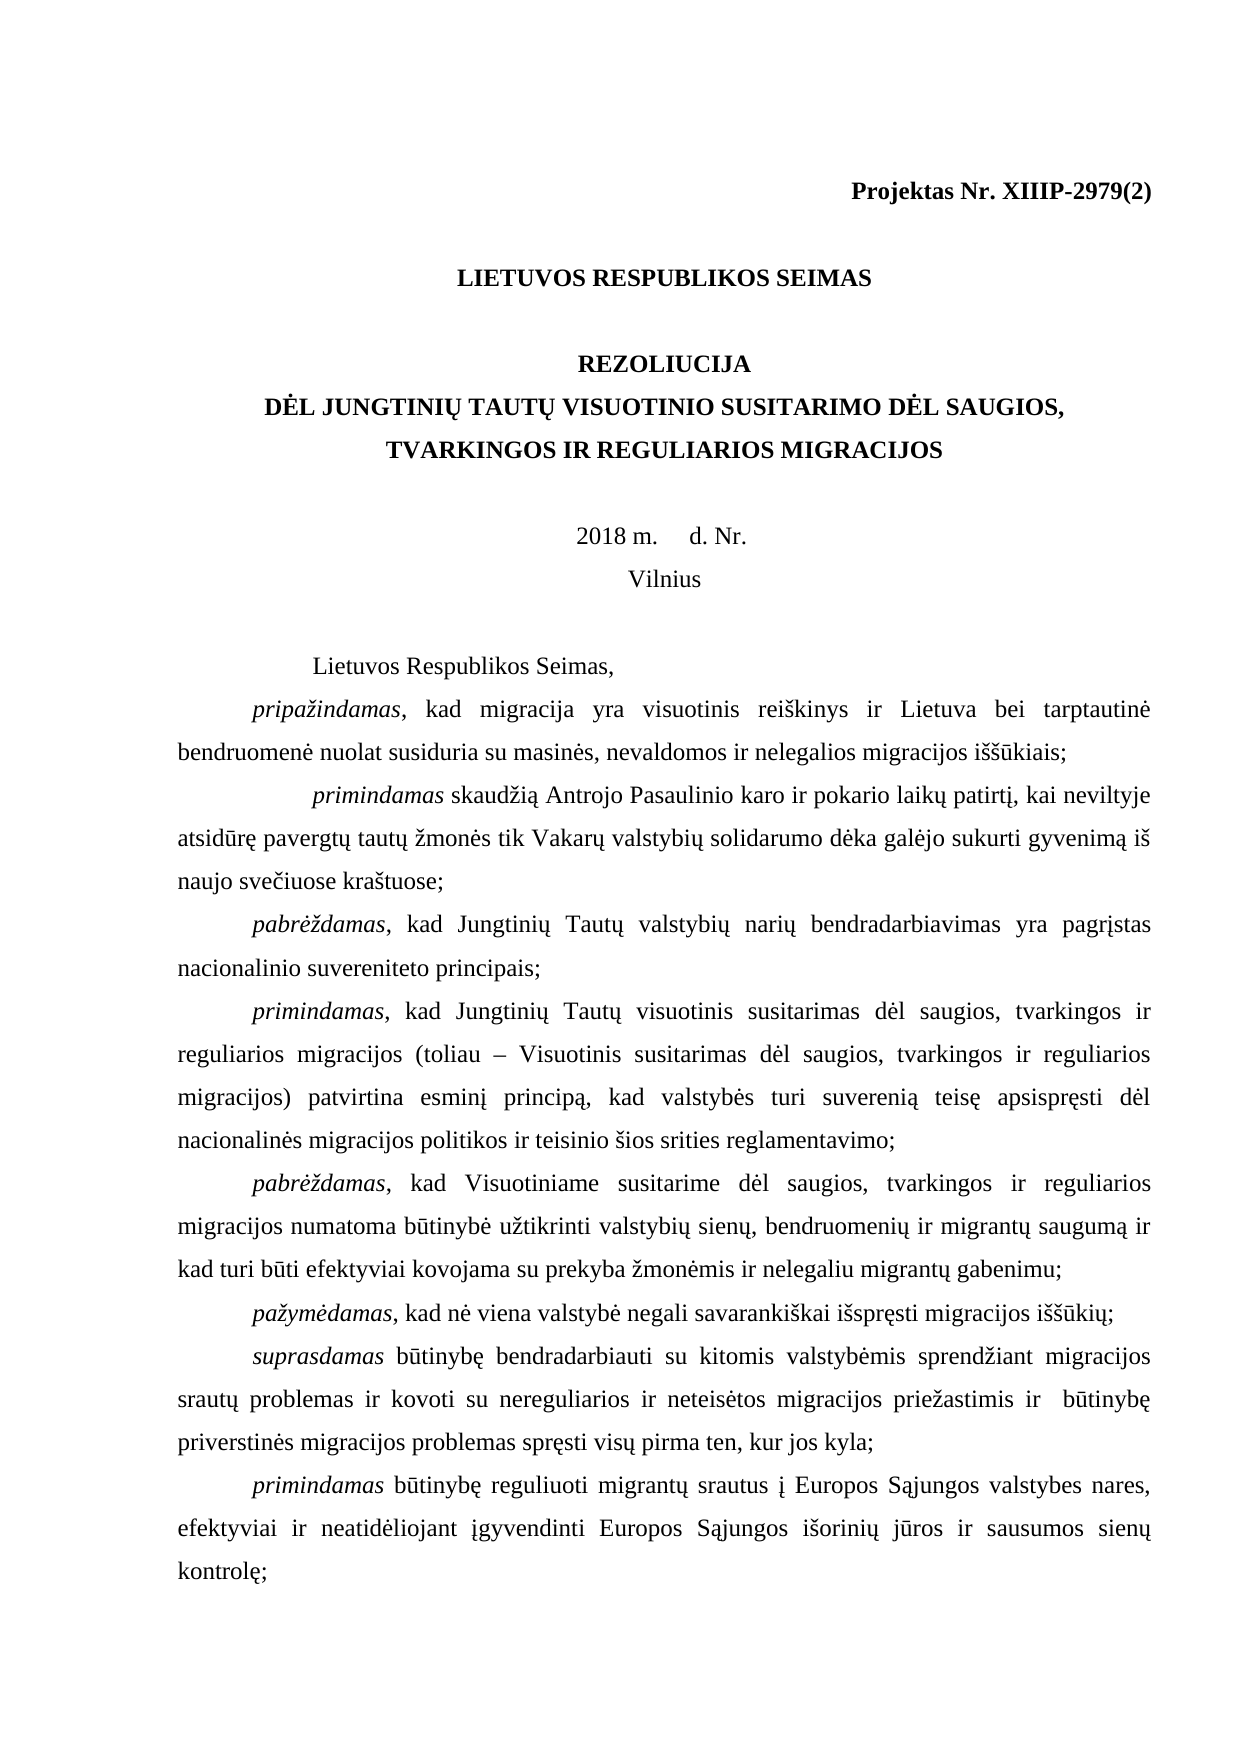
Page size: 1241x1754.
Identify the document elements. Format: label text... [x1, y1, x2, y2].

text Lietuvos Respublikos Seimas, [177, 651, 1152, 679]
text 2018 m. d. Nr. [177, 521, 1152, 550]
text pripažindamas, kad migracija yra visuotinis reiškinys ir Lietuva bei tarptautinė bendruomenė nuolat susiduria su masinės, nevaldomos ir nelegalios migracijos iššūkiais; [177, 694, 1152, 766]
text primindamas, kad Jungtinių Tautų visuotinis susitarimas dėl saugios, tvarkingos ir reguliarios migracijos (toliau – Visuotinis susitarimas dėl saugios, tvarkingos ir reguliarios migracijos) patvirtina esminį principą, kad valstybės turi suverenią teisę apsispręsti dėl nacionalinės migracijos politikos ir teisinio šios srities reglamentavimo; [177, 996, 1152, 1154]
text LIETUVOS RESPUBLIKOS SEIMAS [177, 263, 1152, 291]
text Vilnius [177, 564, 1152, 593]
text primindamas skaudžią Antrojo Pasaulinio karo ir pokario laikų patirtį, kai neviltyje atsidūrę pavergtų tautų žmonės tik Vakarų valstybių solidarumo dėka galėjo sukurti gyvenimą iš naujo svečiuose kraštuose; [177, 780, 1152, 895]
text pabrėždamas, kad Jungtinių Tautų valstybių narių bendradarbiavimas yra pagrįstas nacionalinio suvereniteto principais; [177, 909, 1152, 981]
text pažymėdamas, kad nė viena valstybė negali savarankiškai išspręsti migracijos iššūkių; [177, 1298, 1152, 1326]
text pabrėždamas, kad Visuotiniame susitarime dėl saugios, tvarkingos ir reguliarios migracijos numatoma būtinybė užtikrinti valstybių sienų, bendruomenių ir migrantų saugumą ir kad turi būti efektyviai kovojama su prekyba žmonėmis ir nelegaliu migrantų gabenimu; [177, 1168, 1152, 1283]
text primindamas būtinybę reguliuoti migrantų srautus į Europos Sąjungos valstybes nares, efektyviai ir neatidėliojant įgyvendinti Europos Sąjungos išorinių jūros ir sausumos sienų kontrolę; [177, 1470, 1152, 1585]
text suprasdamas būtinybę bendradarbiauti su kitomis valstybėmis sprendžiant migracijos srautų problemas ir kovoti su nereguliarios ir neteisėtos migracijos priežastimis ir būtinybę priverstinės migracijos problemas spręsti visų pirma ten, kur jos kyla; [177, 1341, 1152, 1456]
text Projektas Nr. XIIIP-2979(2) [177, 176, 1152, 205]
text REZOLIUCIJA [177, 349, 1152, 378]
text DĖL JUNGTINIŲ TAUTŲ VISUOTINIO SUSITARIMO DĖL SAUGIOS, TVARKINGOS IR REGULIARIOS MIGRACIJOS [177, 392, 1152, 464]
